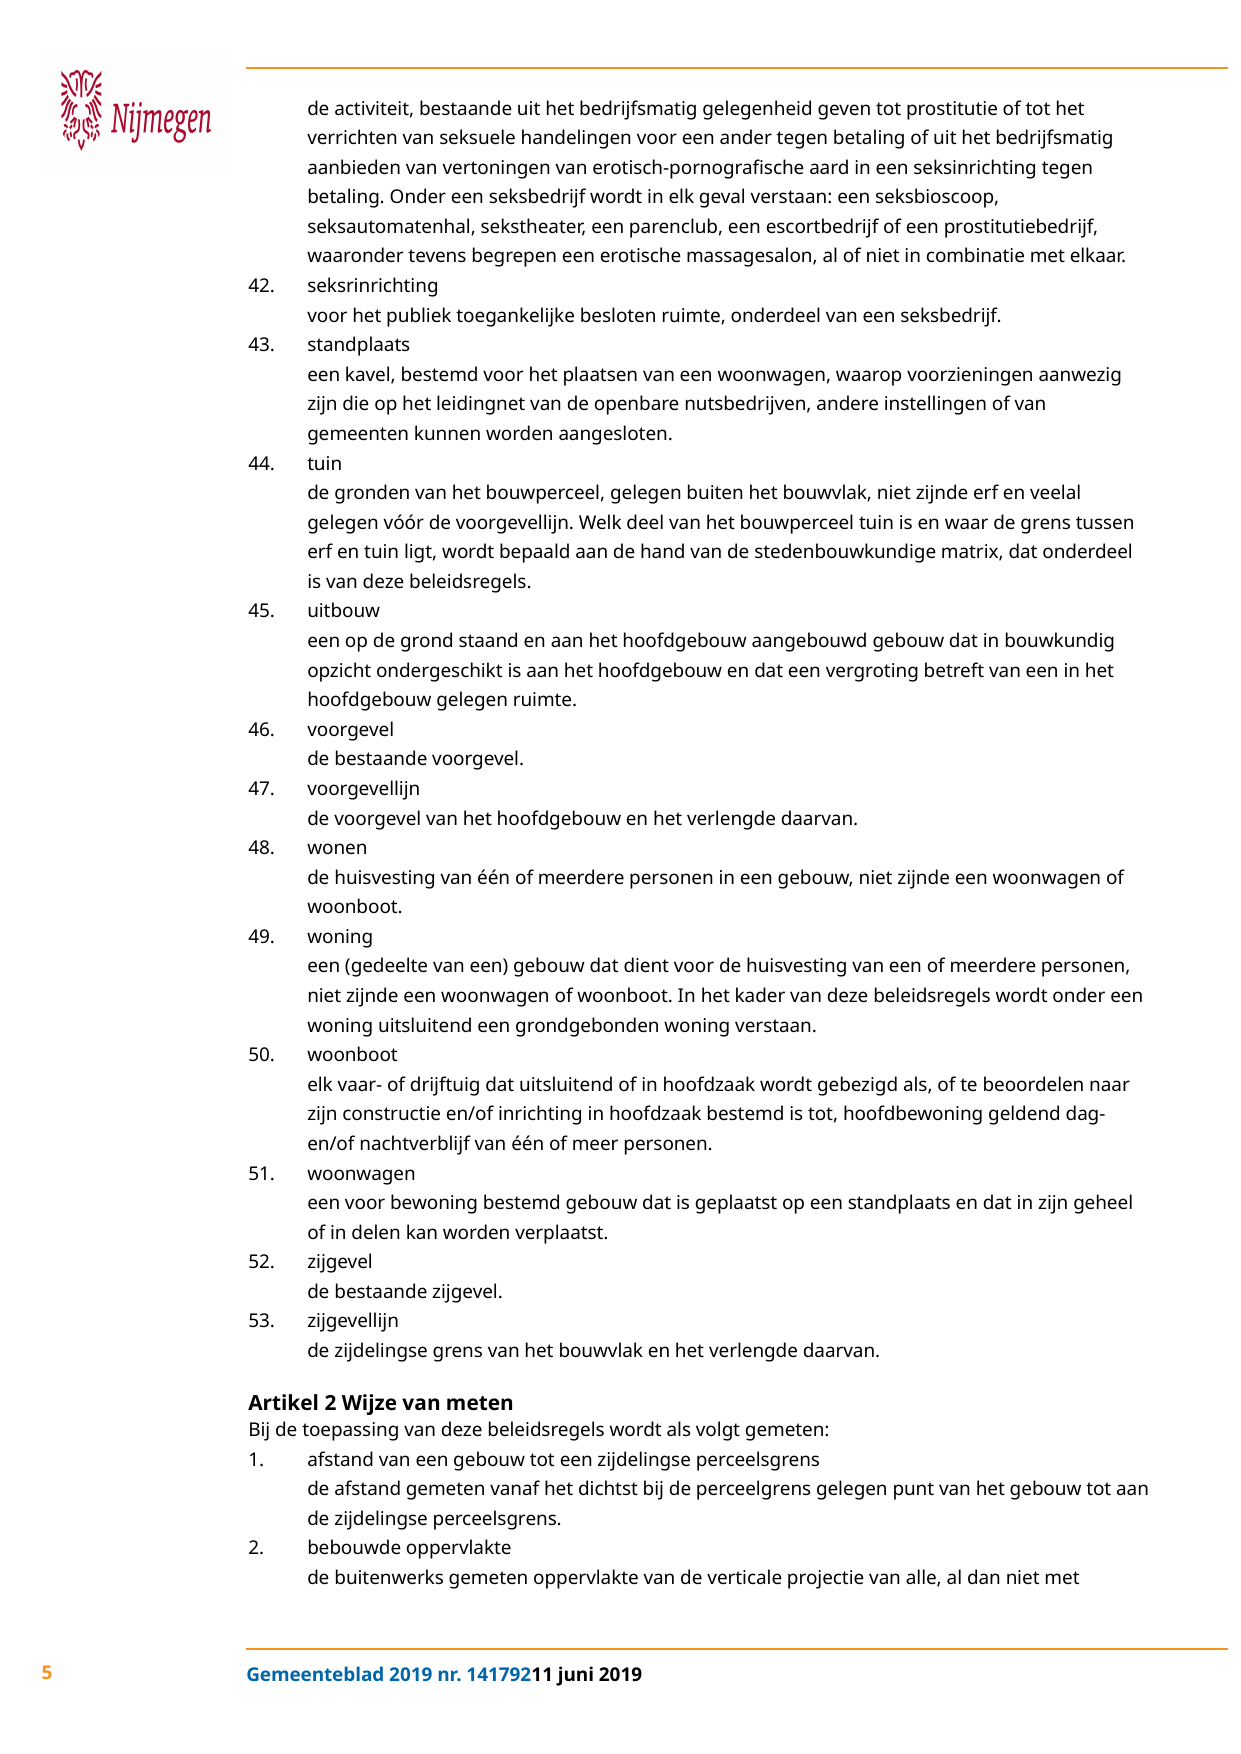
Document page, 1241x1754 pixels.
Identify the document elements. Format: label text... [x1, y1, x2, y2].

picture [41, 47, 231, 172]
list een op de grond staand en aan het hoofdgebouw aangebouwd gebouw dat in bouwkundig opzicht ondergeschikt is aan het hoofdgebouw en dat een vergroting betreft van een in het hoofdgebouw gelegen ruimte. [248, 627, 1152, 712]
list de huisvesting van één of meerdere personen in een gebouw, niet zijnde een woonwagen of woonboot. [248, 864, 1152, 919]
list elk vaar- of drijftuig dat uitsluitend of in hoofdzaak wordt gebezigd als, of te beoordelen naar zijn constructie en/of inrichting in hoofdzaak bestemd is tot, hoofdbewoning geldend dag- en/of nachtverblijf van één of meer personen. [248, 1071, 1152, 1156]
list uitbouw [248, 598, 1152, 623]
list bebouwde oppervlakte [248, 1534, 1152, 1560]
list woonboot [248, 1041, 1152, 1067]
list afstand van een gebouw tot een zijdelingse perceelsgrens [248, 1446, 1152, 1471]
list de activiteit, bestaande uit het bedrijfsmatig gelegenheid geven tot prostitutie of tot het verrichten van seksuele handelingen voor een ander tegen betaling of uit het bedrijfsmatig aanbieden van vertoningen van erotisch-pornografische aard in een seksinrichting tegen betaling. Onder een seksbedrijf wordt in elk geval verstaan: een seksbioscoop, seksautomatenhal, sekstheater, een parenclub, een escortbedrijf of een prostitutiebedrijf, waaronder tevens begrepen een erotische massagesalon, al of niet in combinatie met elkaar. [248, 95, 1152, 268]
list een (gedeelte van een) gebouw dat dient voor de huisvesting van een of meerdere personen, niet zijnde een woonwagen of woonboot. In het kader van deze beleidsregels wordt onder een woning uitsluitend een grondgebonden woning verstaan. [248, 953, 1152, 1038]
list de buitenwerks gemeten oppervlakte van de verticale projectie van alle, al dan niet met [248, 1564, 1152, 1590]
list woning [248, 923, 1152, 949]
list voorgevellijn [248, 775, 1152, 801]
list de voorgevel van het hoofdgebouw en het verlengde daarvan. [248, 805, 1152, 831]
list zijgevel [248, 1248, 1152, 1274]
list een kavel, bestemd voor het plaatsen van een woonwagen, waarop voorzieningen aanwezig zijn die op het leidingnet van de openbare nutsbedrijven, andere instellingen of van gemeenten kunnen worden aangesloten. [248, 361, 1152, 446]
list tuin [248, 450, 1152, 476]
list zijgevellijn [248, 1308, 1152, 1333]
list de bestaande voorgevel. [248, 746, 1152, 771]
list een voor bewoning bestemd gebouw dat is geplaatst op een standplaats en dat in zijn geheel of in delen kan worden verplaatst. [248, 1189, 1152, 1245]
list standplaats [248, 331, 1152, 357]
list de afstand gemeten vanaf het dichtst bij de perceelgrens gelegen punt van het gebouw tot aan de zijdelingse perceelsgrens. [248, 1475, 1152, 1531]
text Bij de toepassing van deze beleidsregels wordt als volgt gemeten: [248, 1416, 1152, 1442]
list voor het publiek toegankelijke besloten ruimte, onderdeel van een seksbedrijf. [248, 302, 1152, 328]
list de bestaande zijgevel. [248, 1278, 1152, 1304]
list seksrinrichting [248, 272, 1152, 298]
list wonen [248, 834, 1152, 860]
list de zijdelingse grens van het bouwvlak en het verlengde daarvan. [248, 1337, 1152, 1363]
list woonwagen [248, 1160, 1152, 1186]
text Artikel 2 Wijze van meten [248, 1388, 1152, 1416]
list de gronden van het bouwperceel, gelegen buiten het bouwvlak, niet zijnde erf en veelal gelegen vóór de voorgevellijn. Welk deel van het bouwperceel tuin is en waar de grens tussen erf en tuin ligt, wordt bepaald aan de hand van de stedenbouwkundige matrix, dat onderdeel is van deze beleidsregels. [248, 479, 1152, 594]
list voorgevel [248, 716, 1152, 742]
